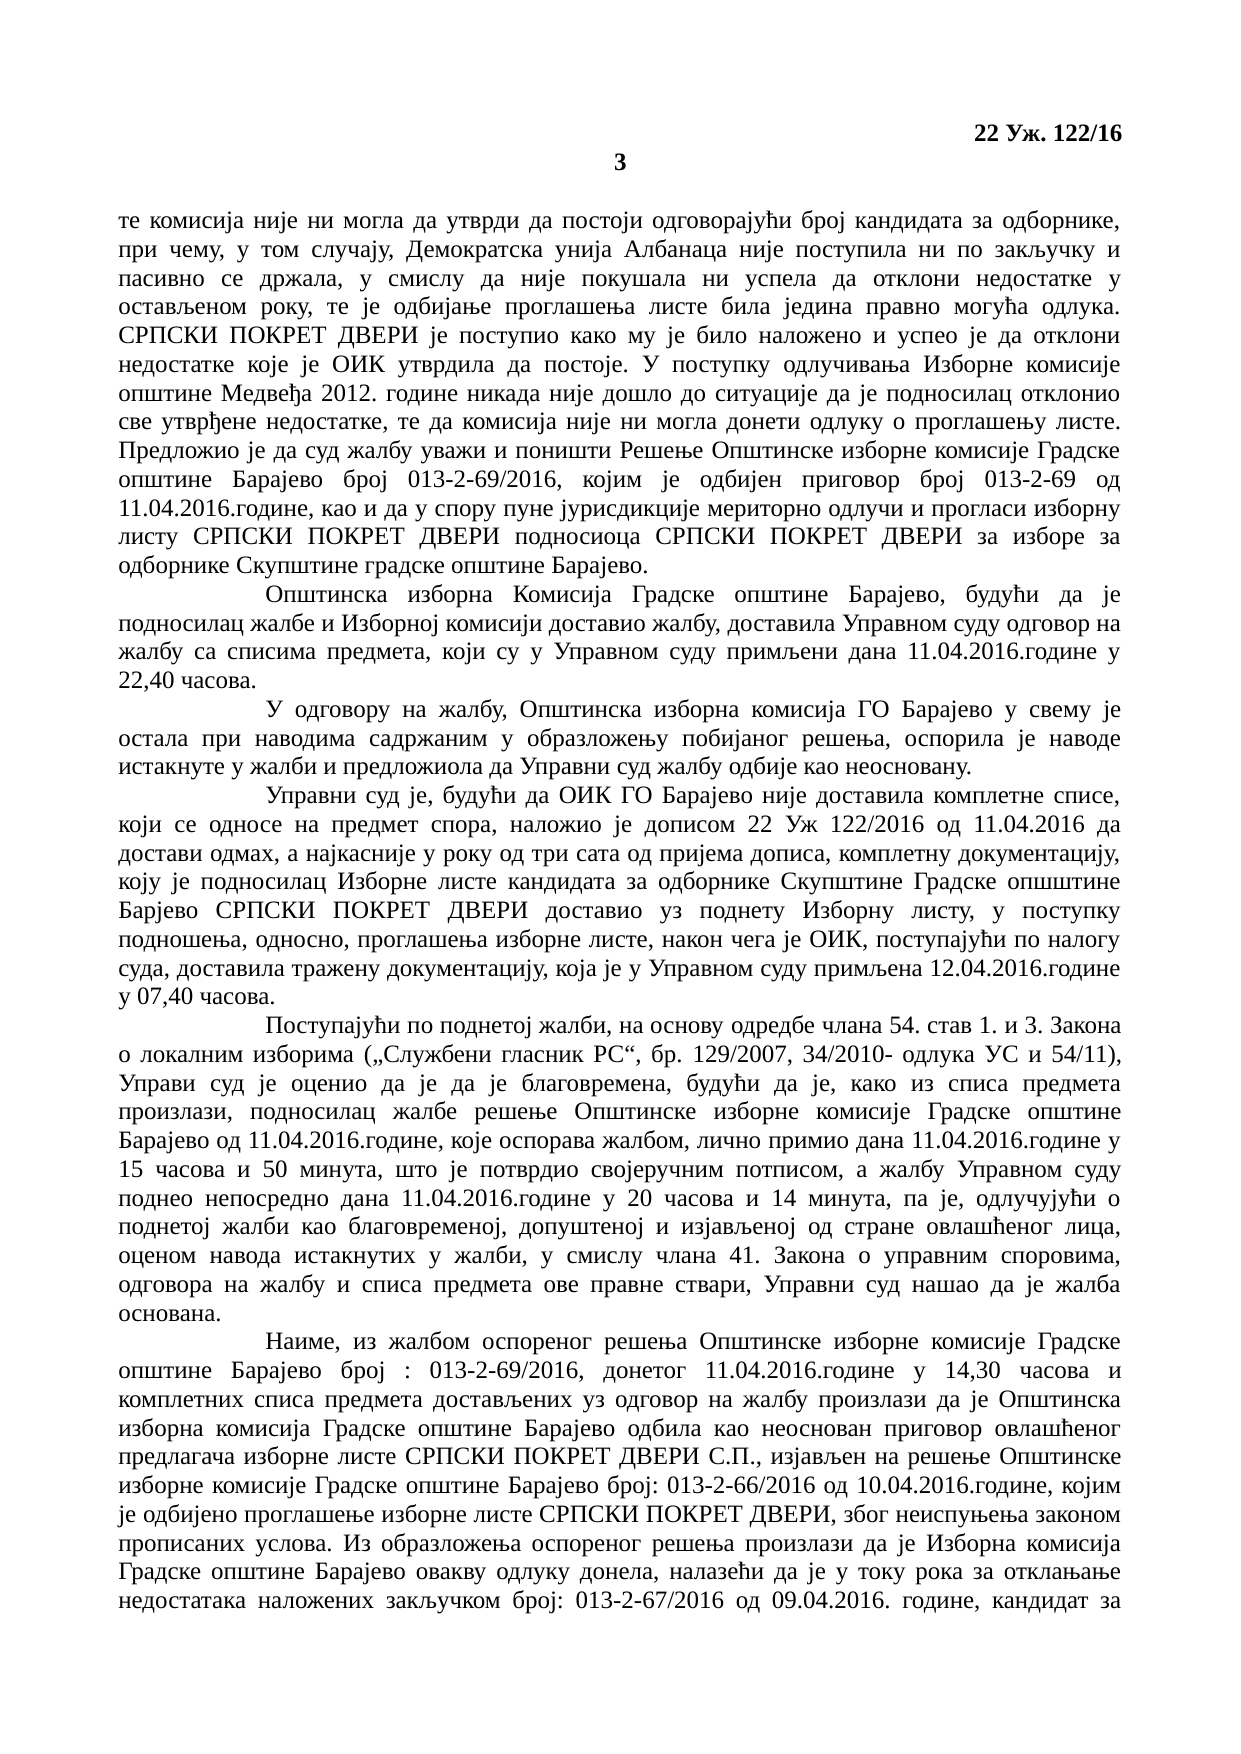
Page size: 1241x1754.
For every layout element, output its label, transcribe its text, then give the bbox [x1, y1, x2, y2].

text Општинска изборна Комисија Градске општине Барајево, будући да је подносилац жалбе и Изборној комисији доставио жалбу, доставила Управном суду одговор на жалбу са списима предмета, који су у Управном суду примљени дана 11.04.2016.године у 22,40 часова. [118, 579, 1122, 694]
text Управни суд је, будући да ОИК ГО Барајево није доставила комплетне списе, који се односе на предмет спора, наложио је дописом 22 Уж 122/2016 од 11.04.2016 да достави одмах, а најкасније у року од три сата од пријема дописа, комплетну документацију, коју је подносилац Изборне листе кандидата за одборнике Скупштине Градске опшштине Барјево СРПСКИ ПОКРЕТ ДВЕРИ доставио уз поднету Изборну листу, у поступку подношења, односно, проглашења изборне листе, након чега је ОИК, поступајући по налогу суда, доставила тражену документацију, која је у Управном суду примљена 12.04.2016.године у 07,40 часова. [118, 780, 1122, 1010]
text У одговору на жалбу, Општинска изборна комисија ГО Барајево у свему је остала при наводима садржаним у образложењу побијаног решења, оспорила је наводе истакнуте у жалби и предложиола да Управни суд жалбу одбије као неосновану. [118, 694, 1122, 780]
text Поступајући по поднетој жалби, на основу одредбе члана 54. став 1. и 3. Закона о локалним изборима („Службени гласник РС“, бр. 129/2007, 34/2010- одлука УС и 54/11), Управи суд је оценио да је да је благовремена, будући да је, како из списа предмета произлази, подносилац жалбе решење Општинске изборне комисије Градске општине Барајево од 11.04.2016.године, које оспорава жалбом, лично примио дана 11.04.2016.године у 15 часова и 50 минута, што је потврдио својеручним потписом, а жалбу Управном суду поднео непосредно дана 11.04.2016.године у 20 часова и 14 минута, па је, одлучујући о поднетој жалби као благовременој, допуштеној и изјављеној од стране овлашћеног лица, оценом навода истакнутих у жалби, у смислу члана 41. Закона о управним споровима, одговора на жалбу и списа предмета ове правне ствари, Управни суд нашао да је жалба основана. [118, 1010, 1122, 1326]
text Наиме, из жалбом оспореног решења Општинске изборне комисије Градске општине Барајево број : 013-2-69/2016, донетог 11.04.2016.године у 14,30 часова и комплетних списа предмета достављених уз одговор на жалбу произлази да је Општинска изборна комисија Градске општине Барајево одбила као неоснован приговор овлашћеног предлагача изборне листе СРПСКИ ПОКРЕТ ДВЕРИ С.П., изјављен на решење Општинске изборне комисије Градске општине Барајево број: 013-2-66/2016 од 10.04.2016.године, којим је одбијено проглашење изборне листе СРПСКИ ПОКРЕТ ДВЕРИ, због неиспуњења законом прописаних услова. Из образложења оспореног решења произлази да је Изборна комисија Градске општине Барајево овакву одлуку донела, налазећи да је у току рока за отклањање недостатака наложених закључком број: 013-2-67/2016 од 09.04.2016. године, кандидат за [118, 1326, 1122, 1614]
text те комисија није ни могла да утврди да постоји одговорајући број кандидата за одборнике, при чему, у том случају, Демократска унија Албанаца није поступила ни по закључку и пасивно се држала, у смислу да није покушала ни успела да отклони недостатке у остављеном року, те је одбијање проглашења листе била једина правно могућа одлука. СРПСКИ ПОКРЕТ ДВЕРИ је поступио како му је било наложено и успео је да отклони недостатке које је ОИК утврдила да постоје. У поступку одлучивања Изборне комисије општине Медвеђа 2012. године никада није дошло до ситуације да је подносилац отклонио све утврђене недостатке, те да комисија није ни могла донети одлуку о проглашењу листе. Предложио је да суд жалбу уважи и поништи Решење Општинске изборне комисије Градске општине Барајево број 013-2-69/2016, којим је одбијен приговор број 013-2-69 од 11.04.2016.године, као и да у спору пуне јурисдикције мериторно одлучи и прогласи изборну листу СРПСКИ ПОКРЕТ ДВЕРИ подносиоца СРПСКИ ПОКРЕТ ДВЕРИ за изборе за одборнике Скупштине градске општине Барајево. [118, 205, 1122, 579]
